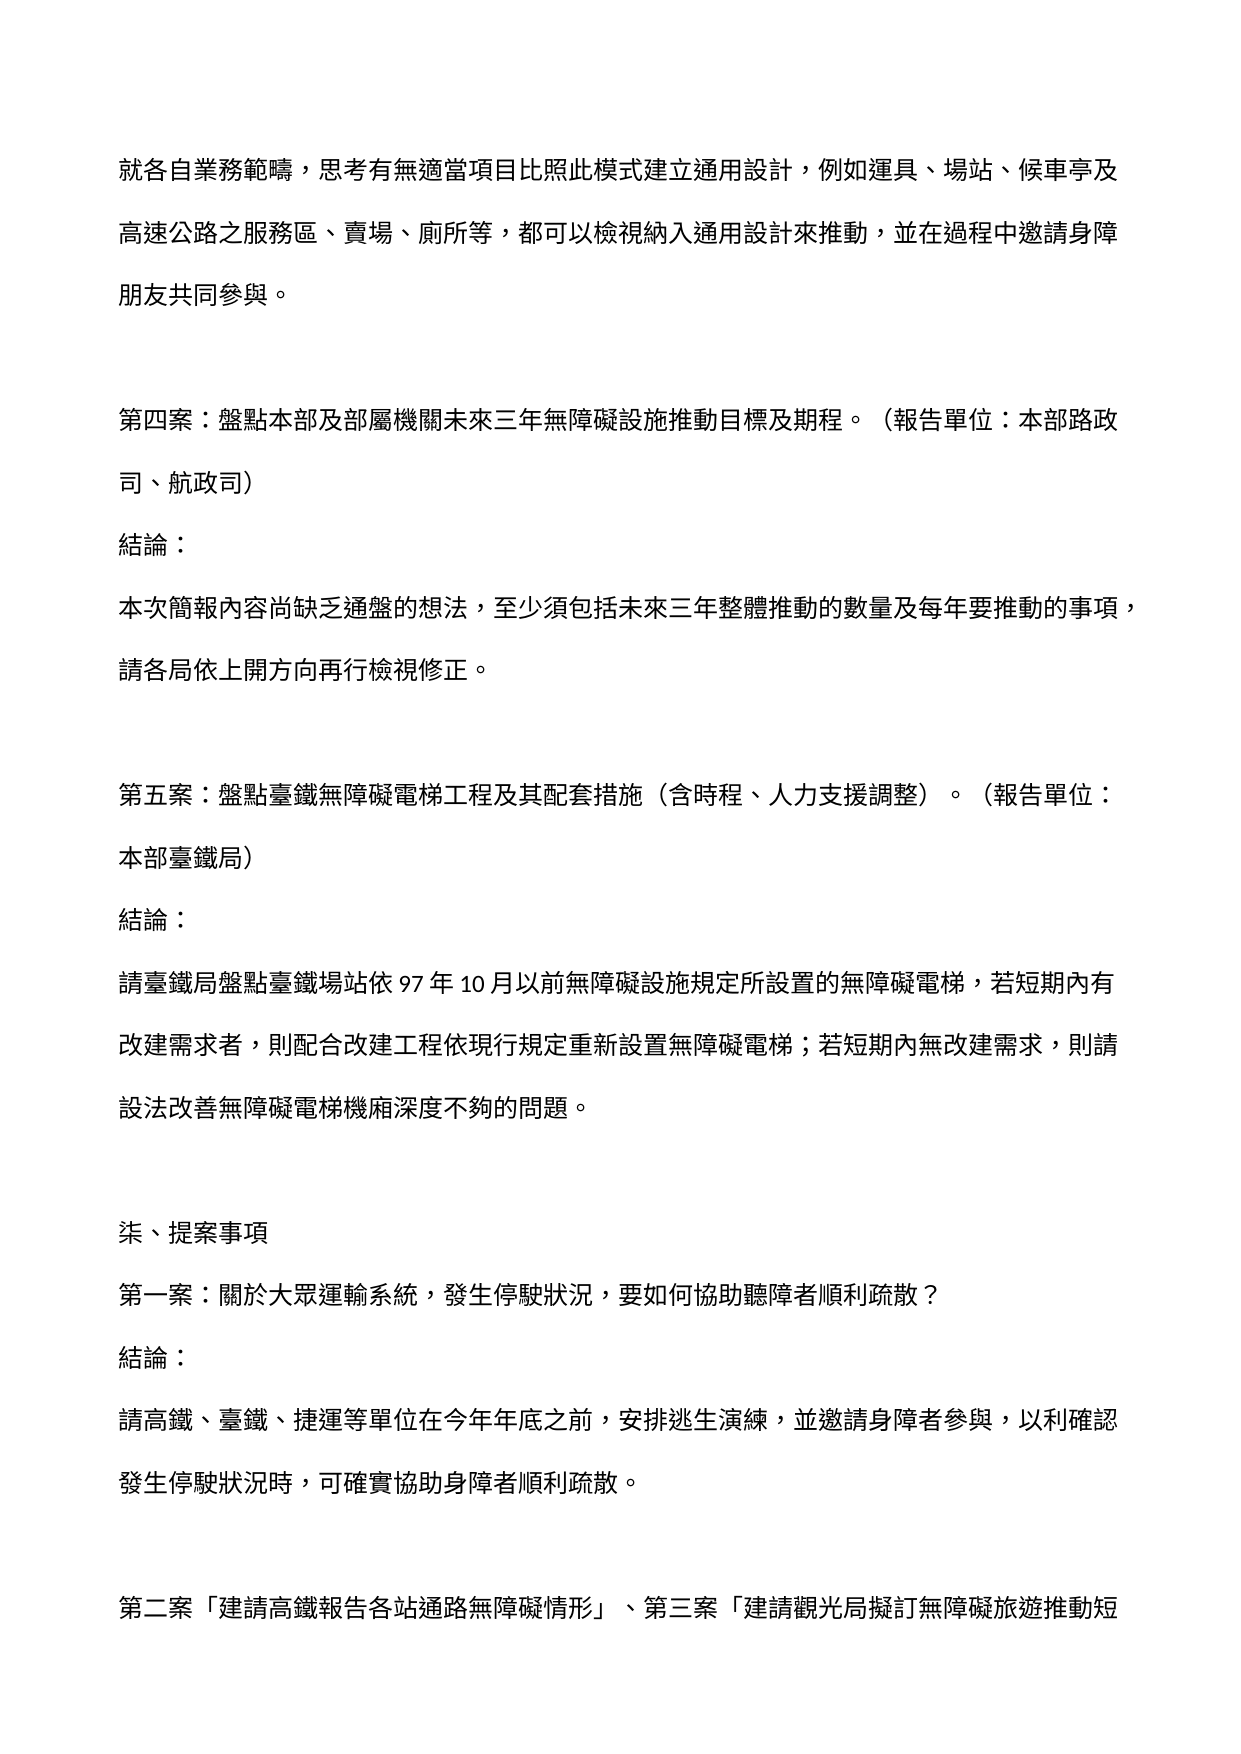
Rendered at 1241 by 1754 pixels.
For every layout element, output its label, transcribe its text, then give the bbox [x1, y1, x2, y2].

text 第二案「建請高鐵報告各站通路無障礙情形」、第三案「建請觀光局擬訂無障礙旅遊推動短 [118, 1564, 1122, 1627]
text 第一案：關於大眾運輸系統，發生停駛狀況，要如何協助聽障者順利疏散？ [118, 1252, 1122, 1314]
text 就各自業務範疇，思考有無適當項目比照此模式建立通用設計，例如運具、場站、候車亭及高速公路之服務區、賣場、廁所等，都可以檢視納入通用設計來推動，並在過程中邀請身障朋友共同參與。 [118, 127, 1122, 314]
text 結論： [118, 1314, 1122, 1377]
text 請高鐵、臺鐵、捷運等單位在今年年底之前，安排逃生演練，並邀請身障者參與，以利確認發生停駛狀況時，可確實協助身障者順利疏散。 [118, 1377, 1122, 1502]
text 第五案：盤點臺鐵無障礙電梯工程及其配套措施（含時程、人力支援調整）。（報告單位：本部臺鐵局） [118, 752, 1122, 877]
text 本次簡報內容尚缺乏通盤的想法，至少須包括未來三年整體推動的數量及每年要推動的事項，請各局依上開方向再行檢視修正。 [118, 564, 1122, 689]
text 請臺鐵局盤點臺鐵場站依97 年10 月以前無障礙設施規定所設置的無障礙電梯，若短期內有改建需求者，則配合改建工程依現行規定重新設置無障礙電梯；若短期內無改建需求，則請設法改善無障礙電梯機廂深度不夠的問題。 [118, 939, 1122, 1127]
text 結論： [118, 877, 1122, 939]
text 結論： [118, 502, 1122, 564]
text 第四案：盤點本部及部屬機關未來三年無障礙設施推動目標及期程。（報告單位：本部路政司、航政司） [118, 377, 1122, 502]
text 柒、提案事項 [118, 1189, 1122, 1252]
